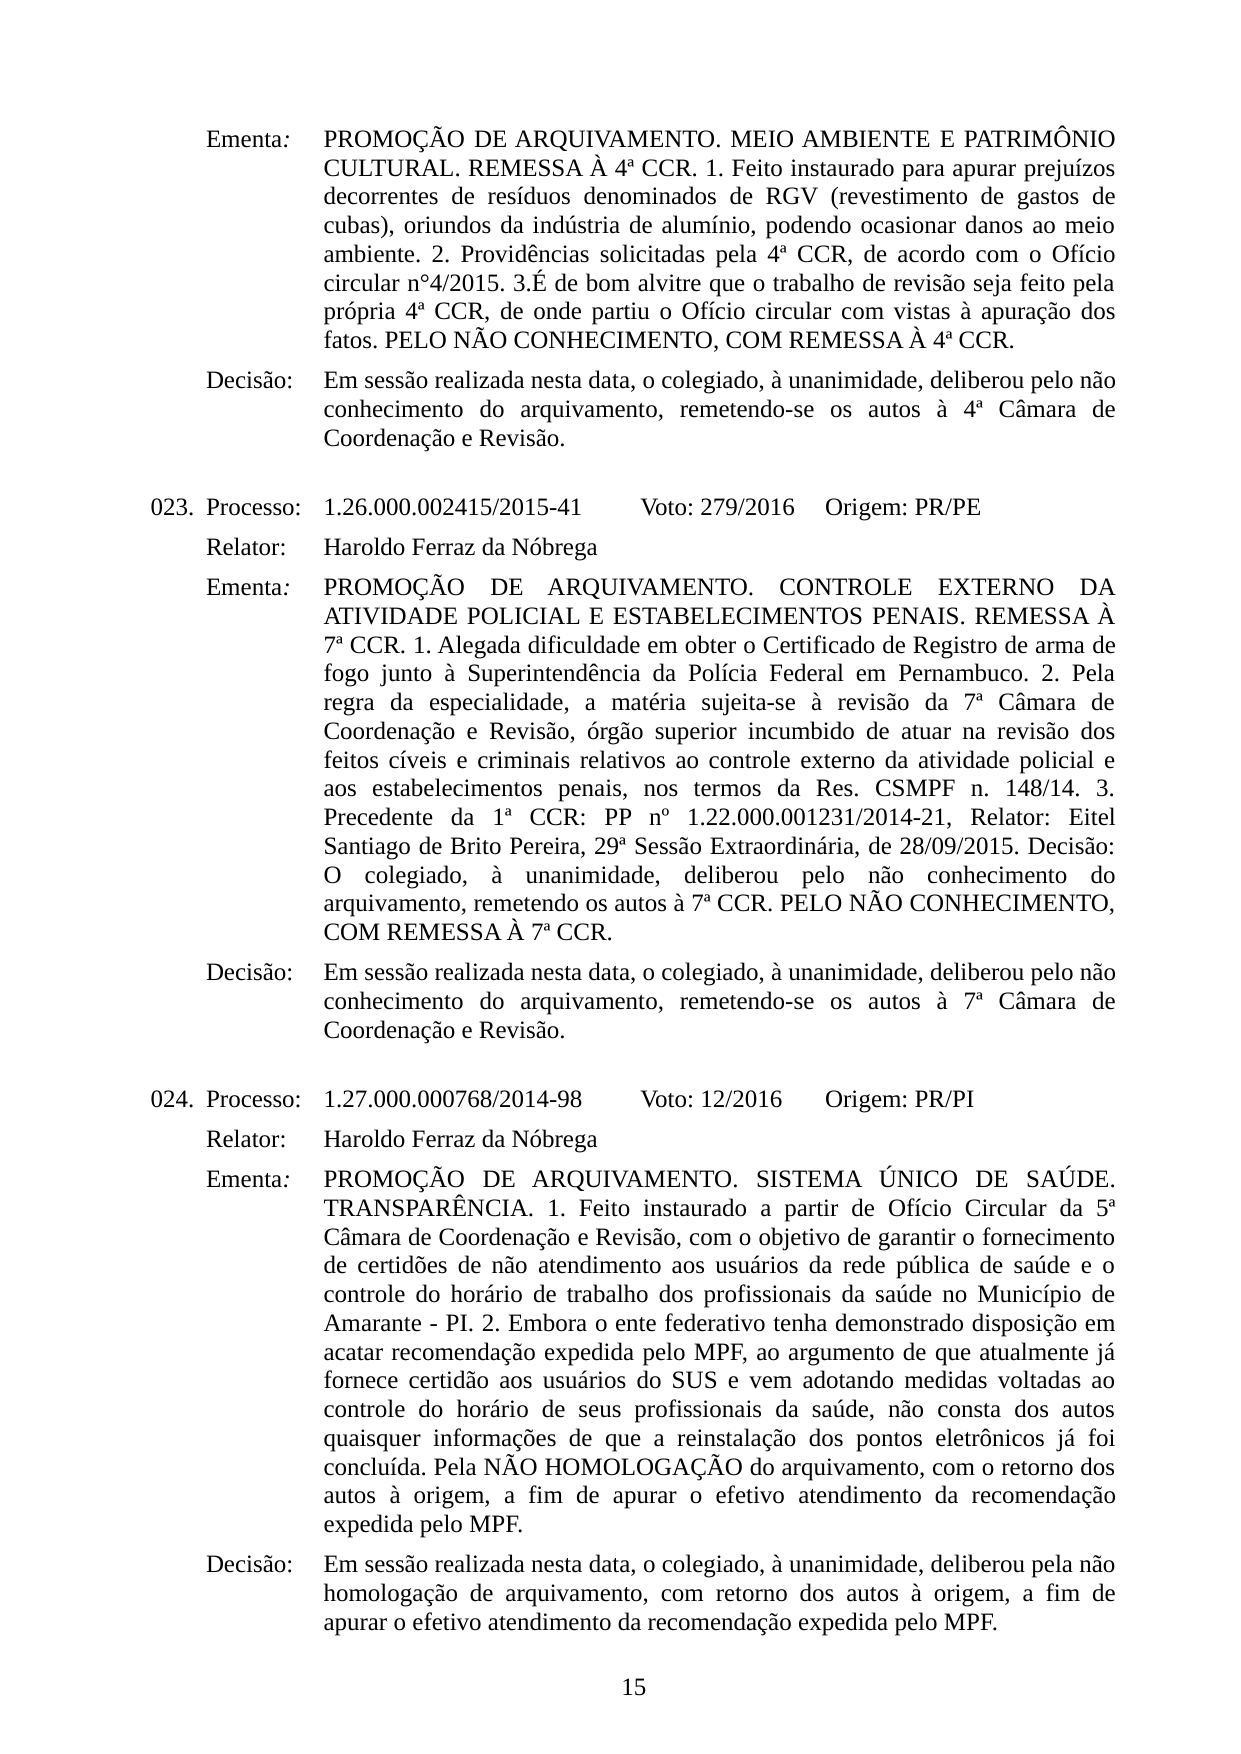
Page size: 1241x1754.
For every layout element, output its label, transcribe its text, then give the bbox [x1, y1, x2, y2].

table_cell Em sessão realizada nesta data, o colegiado, à unanimidade, deliberou pela não homologação de arquivamento, com retorno dos autos à origem, a fim de apurar o efetivo atendimento da recomendação expedida pelo MPF. [318, 1544, 1122, 1641]
table_cell Haroldo Ferraz da Nóbrega [318, 526, 1122, 566]
table_header Origem: PR/PE [819, 486, 1122, 526]
table_cell Haroldo Ferraz da Nóbrega [318, 1118, 1122, 1158]
table_header 1.26.000.002415/2015-41 [318, 486, 634, 526]
table_header 023. [145, 486, 200, 526]
table_header Voto: 12/2016 [635, 1078, 819, 1118]
table_header Processo: [200, 486, 318, 526]
table_cell PROMOÇÃO DE ARQUIVAMENTO. MEIO AMBIENTE E PATRIMÔNIO CULTURAL. REMESSA À 4ª CCR. 1. Feito instaurado para apurar prejuízos decorrentes de resíduos denominados de RGV (revestimento de gastos de cubas), oriundos da indústria de alumínio, podendo ocasionar danos ao meio ambiente. 2. Providências solicitadas pela 4ª CCR, de acordo com o Ofício circular n°4/2015. 3.É de bom alvitre que o trabalho de revisão seja feito pela própria 4ª CCR, de onde partiu o Ofício circular com vistas à apuração dos fatos. PELO NÃO CONHECIMENTO, COM REMESSA À 4ª CCR. [318, 118, 1122, 359]
table_cell [145, 526, 200, 566]
table_cell Decisão: [200, 1544, 318, 1641]
table_cell Ementa: [200, 566, 318, 952]
table_cell [145, 1118, 200, 1158]
table_cell Em sessão realizada nesta data, o colegiado, à unanimidade, deliberou pelo não conhecimento do arquivamento, remetendo-se os autos à 4ª Câmara de Coordenação e Revisão. [318, 360, 1122, 457]
table_header 024. [145, 1078, 200, 1118]
table_cell PROMOÇÃO DE ARQUIVAMENTO. CONTROLE EXTERNO DA ATIVIDADE POLICIAL E ESTABELECIMENTOS PENAIS. REMESSA À 7ª CCR. 1. Alegada dificuldade em obter o Certificado de Registro de arma de fogo junto à Superintendência da Polícia Federal em Pernambuco. 2. Pela regra da especialidade, a matéria sujeita-se à revisão da 7ª Câmara de Coordenação e Revisão, órgão superior incumbido de atuar na revisão dos feitos cíveis e criminais relativos ao controle externo da atividade policial e aos estabelecimentos penais, nos termos da Res. CSMPF n. 148/14. 3. Precedente da 1ª CCR: PP nº 1.22.000.001231/2014-21, Relator: Eitel Santiago de Brito Pereira, 29ª Sessão Extraordinária, de 28/09/2015. Decisão: O colegiado, à unanimidade, deliberou pelo não conhecimento do arquivamento, remetendo os autos à 7ª CCR. PELO NÃO CONHECIMENTO, COM REMESSA À 7ª CCR. [318, 566, 1122, 952]
table_header Origem: PR/PI [819, 1078, 1122, 1118]
table_header Voto: 279/2016 [635, 486, 819, 526]
table_cell [145, 566, 200, 952]
table_header 1.27.000.000768/2014-98 [318, 1078, 634, 1118]
table_header Processo: [200, 1078, 318, 1118]
table_cell Decisão: [200, 952, 318, 1049]
table_cell Relator: [200, 1118, 318, 1158]
table_cell PROMOÇÃO DE ARQUIVAMENTO. SISTEMA ÚNICO DE SAÚDE. TRANSPARÊNCIA. 1. Feito instaurado a partir de Ofício Circular da 5ª Câmara de Coordenação e Revisão, com o objetivo de garantir o fornecimento de certidões de não atendimento aos usuários da rede pública de saúde e o controle do horário de trabalho dos profissionais da saúde no Município de Amarante - PI. 2. Embora o ente federativo tenha demonstrado disposição em acatar recomendação expedida pelo MPF, ao argumento de que atualmente já fornece certidão aos usuários do SUS e vem adotando medidas voltadas ao controle do horário de seus profissionais da saúde, não consta dos autos quaisquer informações de que a reinstalação dos pontos eletrônicos já foi concluída. Pela NÃO HOMOLOGAÇÃO do arquivamento, com o retorno dos autos à origem, a fim de apurar o efetivo atendimento da recomendação expedida pelo MPF. [318, 1159, 1122, 1544]
table_cell Relator: [200, 526, 318, 566]
table_cell [145, 118, 200, 359]
table_cell Decisão: [200, 360, 318, 457]
table_cell [145, 1544, 200, 1641]
table_cell Ementa: [200, 118, 318, 359]
table_cell Ementa: [200, 1159, 318, 1544]
table_cell Em sessão realizada nesta data, o colegiado, à unanimidade, deliberou pelo não conhecimento do arquivamento, remetendo-se os autos à 7ª Câmara de Coordenação e Revisão. [318, 952, 1122, 1049]
table_cell [145, 1159, 200, 1544]
table_cell [145, 360, 200, 457]
table_cell [145, 952, 200, 1049]
